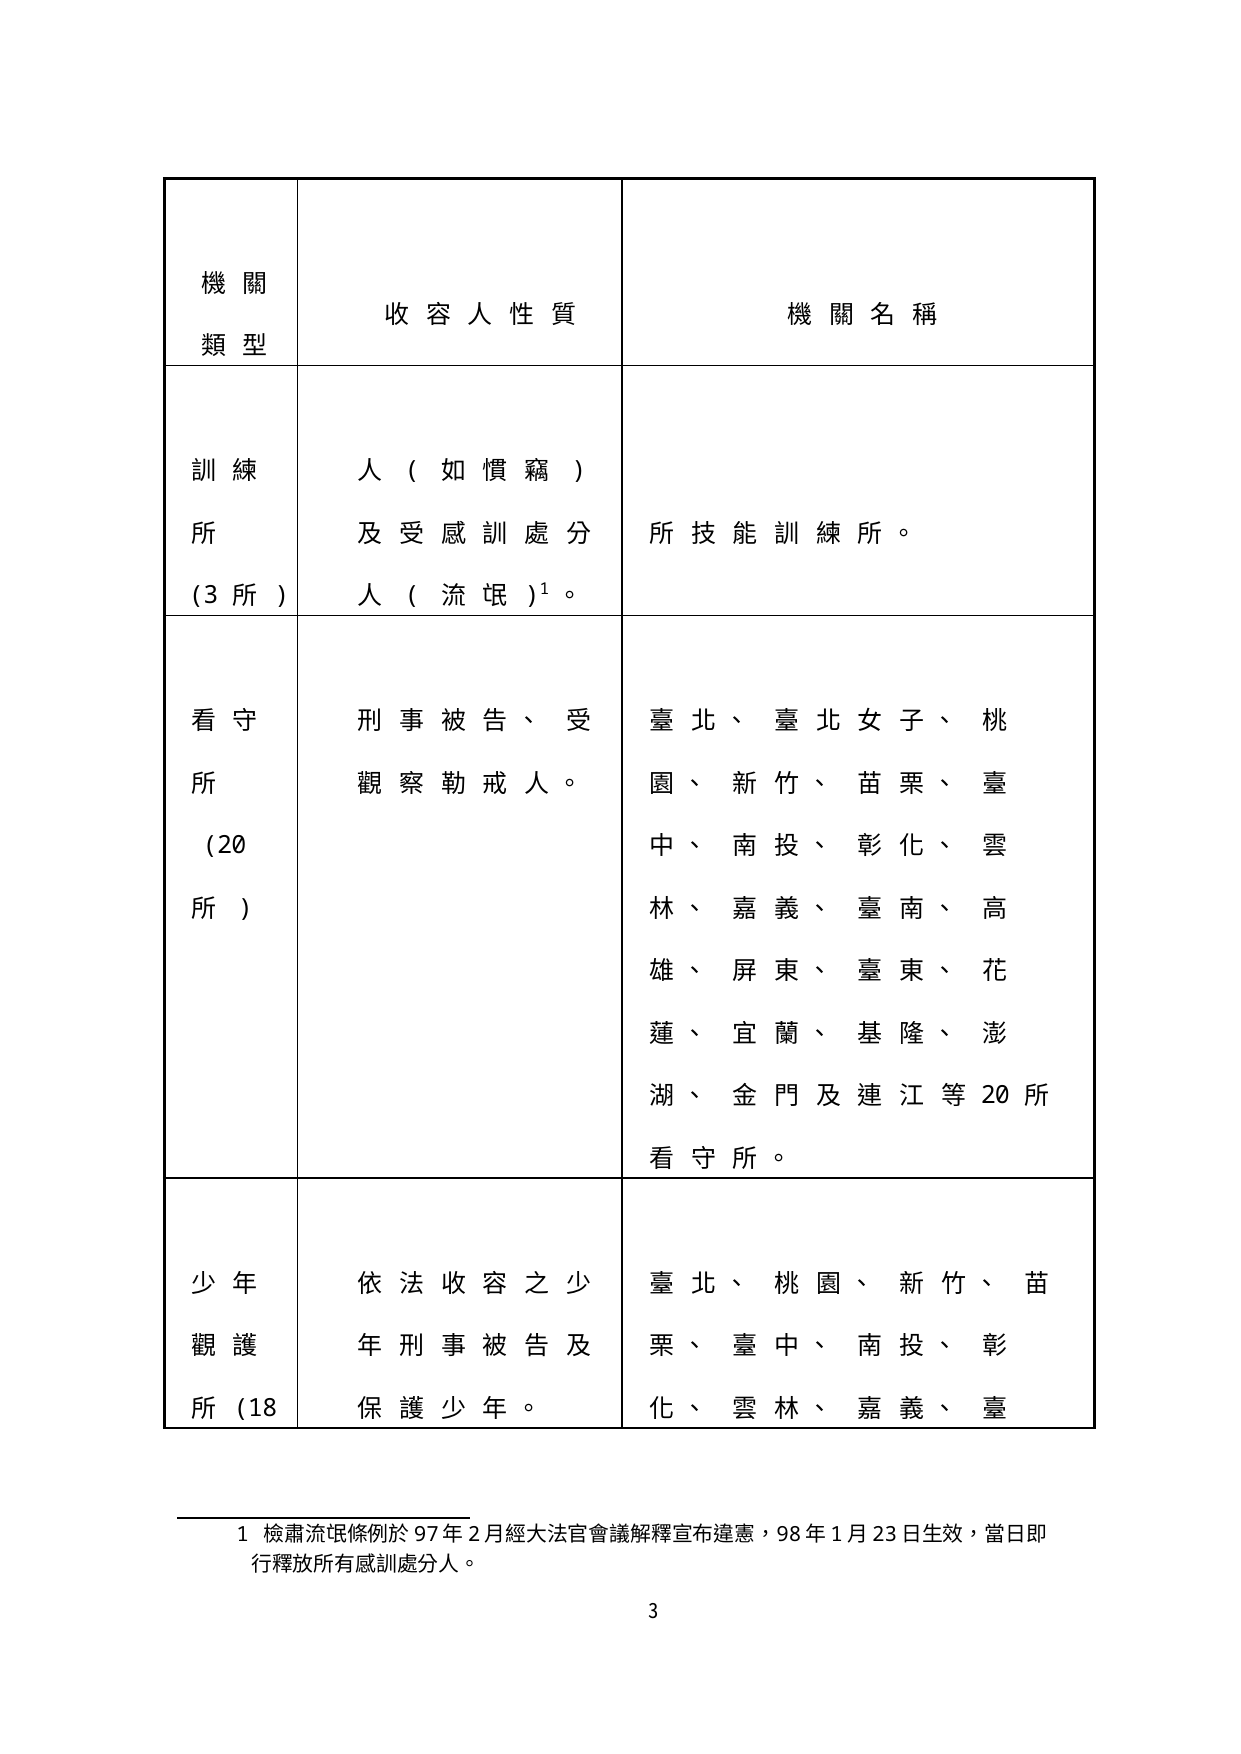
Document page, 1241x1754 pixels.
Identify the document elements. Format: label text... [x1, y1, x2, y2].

table_header 機關名稱 [623, 180, 1093, 365]
table_cell 人(如慣竊)及受感訓處分人(流氓)。 [298, 366, 621, 615]
table_header 機關類型 [166, 180, 297, 365]
table_cell 訓練所 (3所) [166, 366, 297, 615]
table_header 收容人性質 [298, 180, 621, 365]
table_cell 臺北、臺北女子、桃園、新竹、苗栗、臺中、南投、彰化、雲林、嘉義、臺南、高雄、屏東、臺東、花蓮、宜蘭、基隆、澎湖、金門及連江等20所看守所。 [623, 616, 1093, 1177]
table_cell 看守所 (20所) [166, 616, 297, 1177]
table_cell 少年觀護所(18 [166, 1179, 297, 1427]
table_cell 臺北、桃園、新竹、苗栗、臺中、南投、彰化、雲林、嘉義、臺 [623, 1179, 1093, 1427]
table_cell 所技能訓練所。 [623, 366, 1093, 615]
table_cell 刑事被告、受觀察勒戒人。 [298, 616, 621, 1177]
table_cell 依法收容之少年刑事被告及保護少年。 [298, 1179, 621, 1427]
